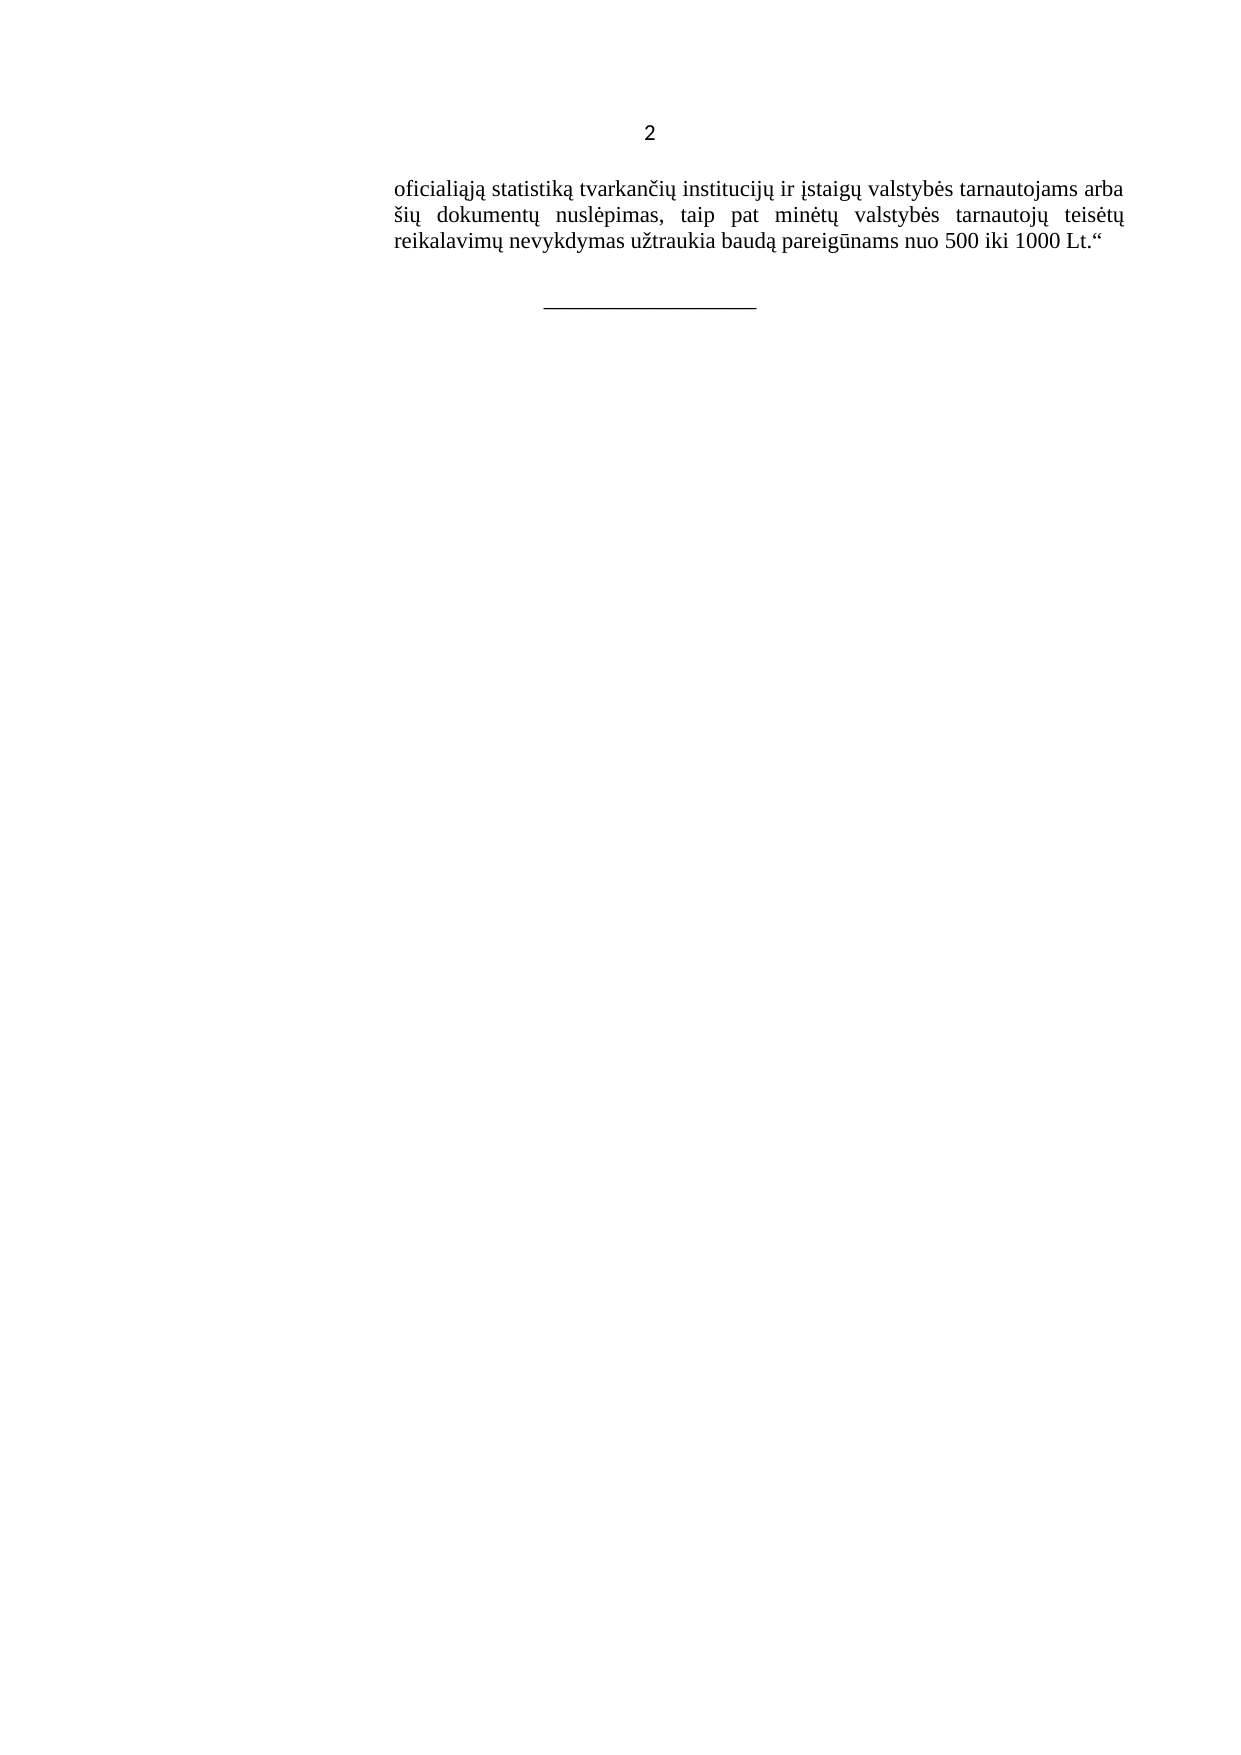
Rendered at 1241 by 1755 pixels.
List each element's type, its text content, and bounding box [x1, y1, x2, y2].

text _________________ [177, 283, 1122, 311]
table_cell [181, 175, 390, 254]
